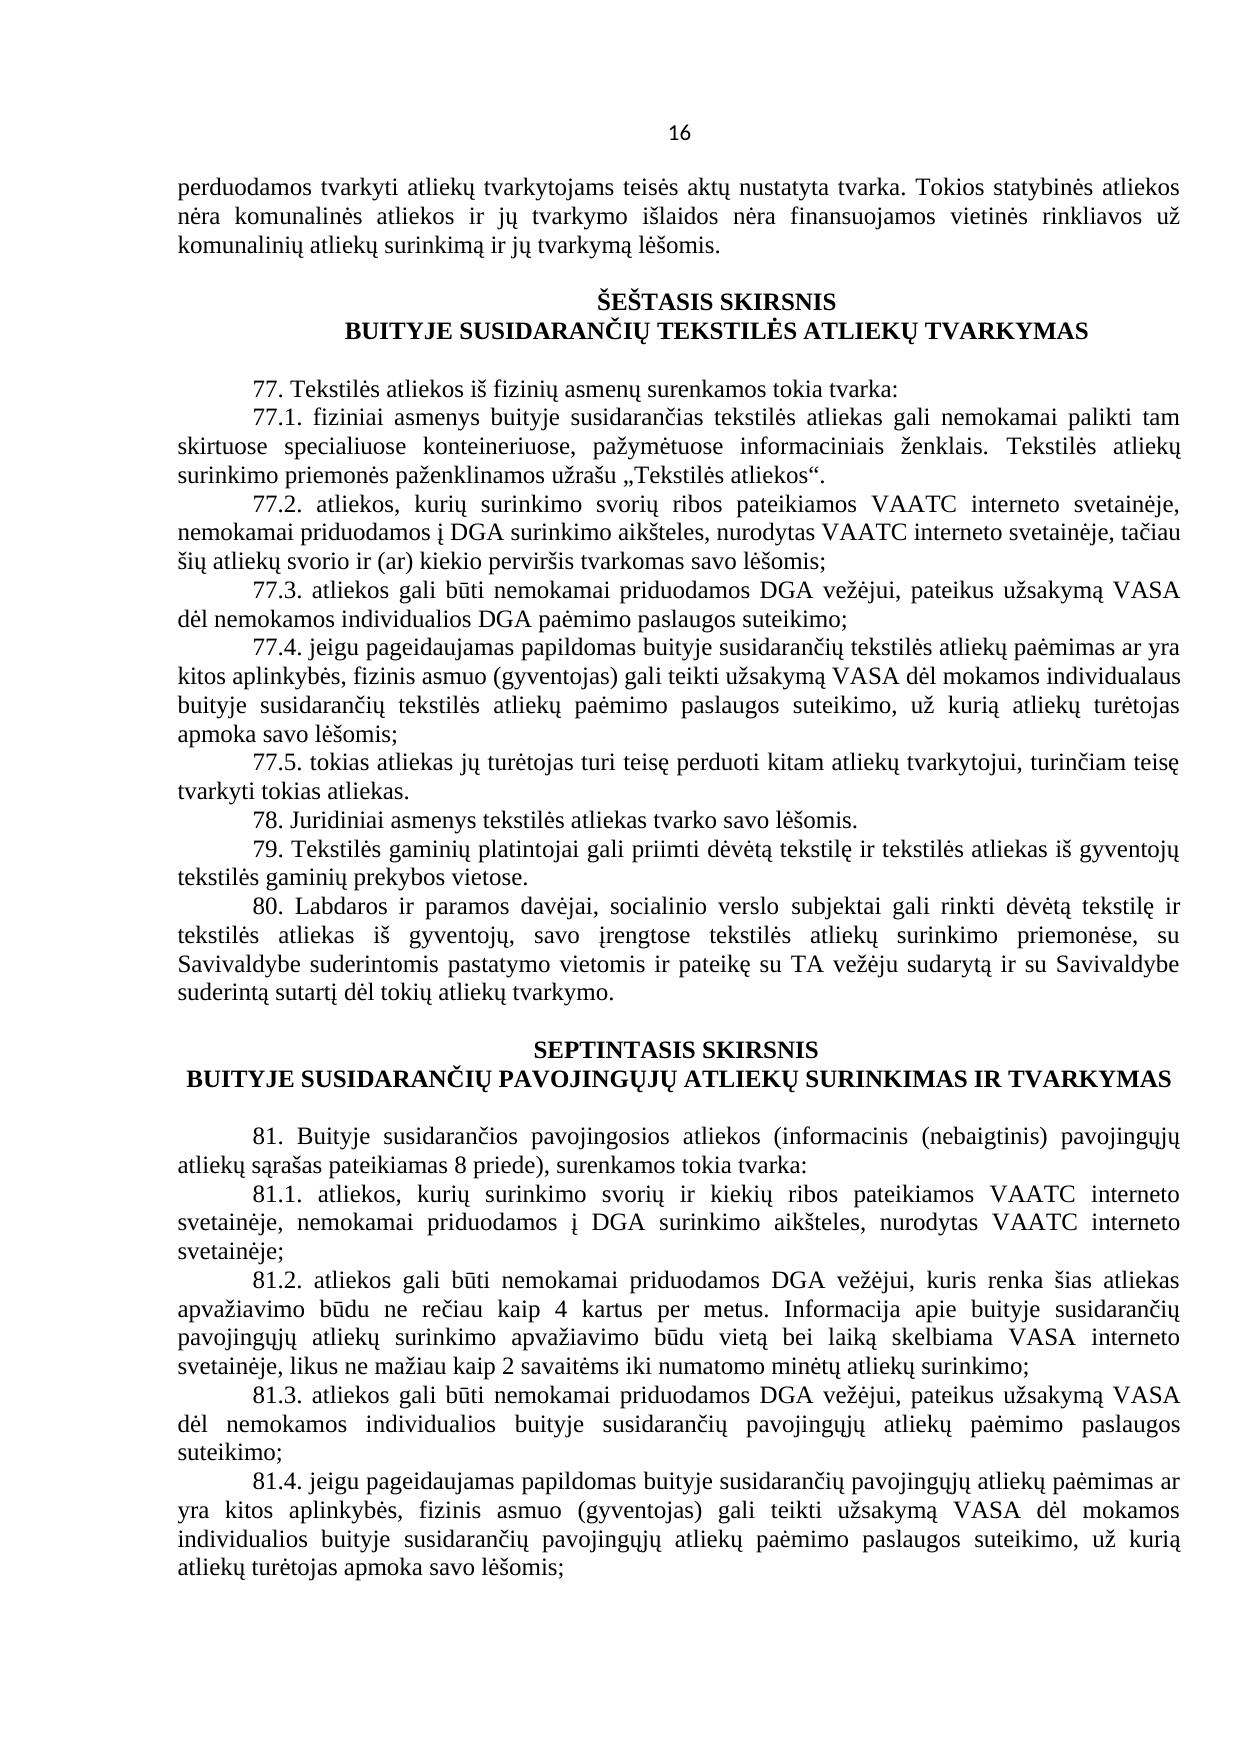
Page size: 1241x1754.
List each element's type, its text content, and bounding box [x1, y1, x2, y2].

subtitle BUITYJE SUSIDARANČIŲ PAVOJINGŲJŲ ATLIEKŲ SURINKIMAS IR TVARKYMAS [177, 1064, 1181, 1092]
text 81. Buityje susidarančios pavojingosios atliekos (informacinis (nebaigtinis) pavojingųjų atliekų sąrašas pateikiamas 8 priede), surenkamos tokia tvarka: [177, 1121, 1181, 1179]
text 81.3. atliekos gali būti nemokamai priduodamos DGA vežėjui, pateikus užsakymą VASA dėl nemokamos individualios buityje susidarančių pavojingųjų atliekų paėmimo paslaugos suteikimo; [177, 1380, 1181, 1466]
subtitle SEPTINTASIS SKIRSNIS [177, 1035, 1181, 1064]
text 77.5. tokias atliekas jų turėtojas turi teisę perduoti kitam atliekų tvarkytojui, turinčiam teisę tvarkyti tokias atliekas. [177, 747, 1181, 805]
text 81.4. jeigu pageidaujamas papildomas buityje susidarančių pavojingųjų atliekų paėmimas ar yra kitos aplinkybės, fizinis asmuo (gyventojas) gali teikti užsakymą VASA dėl mokamos individualios buityje susidarančių pavojingųjų atliekų paėmimo paslaugos suteikimo, už kurią atliekų turėtojas apmoka savo lėšomis; [177, 1466, 1181, 1581]
text 81.1. atliekos, kurių surinkimo svorių ir kiekių ribos pateikiamos VAATC interneto svetainėje, nemokamai priduodamos į DGA surinkimo aikšteles, nurodytas VAATC interneto svetainėje; [177, 1179, 1181, 1265]
text 78. Juridiniai asmenys tekstilės atliekas tvarko savo lėšomis. [177, 805, 1181, 834]
text 81.2. atliekos gali būti nemokamai priduodamos DGA vežėjui, kuris renka šias atliekas apvažiavimo būdu ne rečiau kaip 4 kartus per metus. Informacija apie buityje susidarančių pavojingųjų atliekų surinkimo apvažiavimo būdu vietą bei laiką skelbiama VASA interneto svetainėje, likus ne mažiau kaip 2 savaitėms iki numatomo minėtų atliekų surinkimo; [177, 1265, 1181, 1380]
text 77.2. atliekos, kurių surinkimo svorių ribos pateikiamos VAATC interneto svetainėje, nemokamai priduodamos į DGA surinkimo aikšteles, nurodytas VAATC interneto svetainėje, tačiau šių atliekų svorio ir (ar) kiekio perviršis tvarkomas savo lėšomis; [177, 489, 1181, 575]
text 77.1. fiziniai asmenys buityje susidarančias tekstilės atliekas gali nemokamai palikti tam skirtuose specialiuose konteineriuose, pažymėtuose informaciniais ženklais. Tekstilės atliekų surinkimo priemonės paženklinamos užrašu „Tekstilės atliekos“. [177, 402, 1181, 489]
text 77.3. atliekos gali būti nemokamai priduodamos DGA vežėjui, pateikus užsakymą VASA dėl nemokamos individualios DGA paėmimo paslaugos suteikimo; [177, 575, 1181, 632]
text perduodamos tvarkyti atliekų tvarkytojams teisės aktų nustatyta tvarka. Tokios statybinės atliekos nėra komunalinės atliekos ir jų tvarkymo išlaidos nėra finansuojamos vietinės rinkliavos už komunalinių atliekų surinkimą ir jų tvarkymą lėšomis. [177, 172, 1181, 259]
text 77.4. jeigu pageidaujamas papildomas buityje susidarančių tekstilės atliekų paėmimas ar yra kitos aplinkybės, fizinis asmuo (gyventojas) gali teikti užsakymą VASA dėl mokamos individualaus buityje susidarančių tekstilės atliekų paėmimo paslaugos suteikimo, už kurią atliekų turėtojas apmoka savo lėšomis; [177, 632, 1181, 747]
text 79. Tekstilės gaminių platintojai gali priimti dėvėtą tekstilę ir tekstilės atliekas iš gyventojų tekstilės gaminių prekybos vietose. [177, 834, 1181, 891]
text 80. Labdaros ir paramos davėjai, socialinio verslo subjektai gali rinkti dėvėtą tekstilę ir tekstilės atliekas iš gyventojų, savo įrengtose tekstilės atliekų surinkimo priemonėse, su Savivaldybe suderintomis pastatymo vietomis ir pateikę su TA vežėju sudarytą ir su Savivaldybe suderintą sutartį dėl tokių atliekų tvarkymo. [177, 891, 1181, 1006]
text 77. Tekstilės atliekos iš fizinių asmenų surenkamos tokia tvarka: [177, 374, 1181, 402]
subtitle BUITYJE SUSIDARANČIŲ TEKSTILĖS ATLIEKŲ TVARKYMAS [177, 316, 1181, 345]
subtitle ŠEŠTASIS SKIRSNIS [177, 287, 1181, 316]
